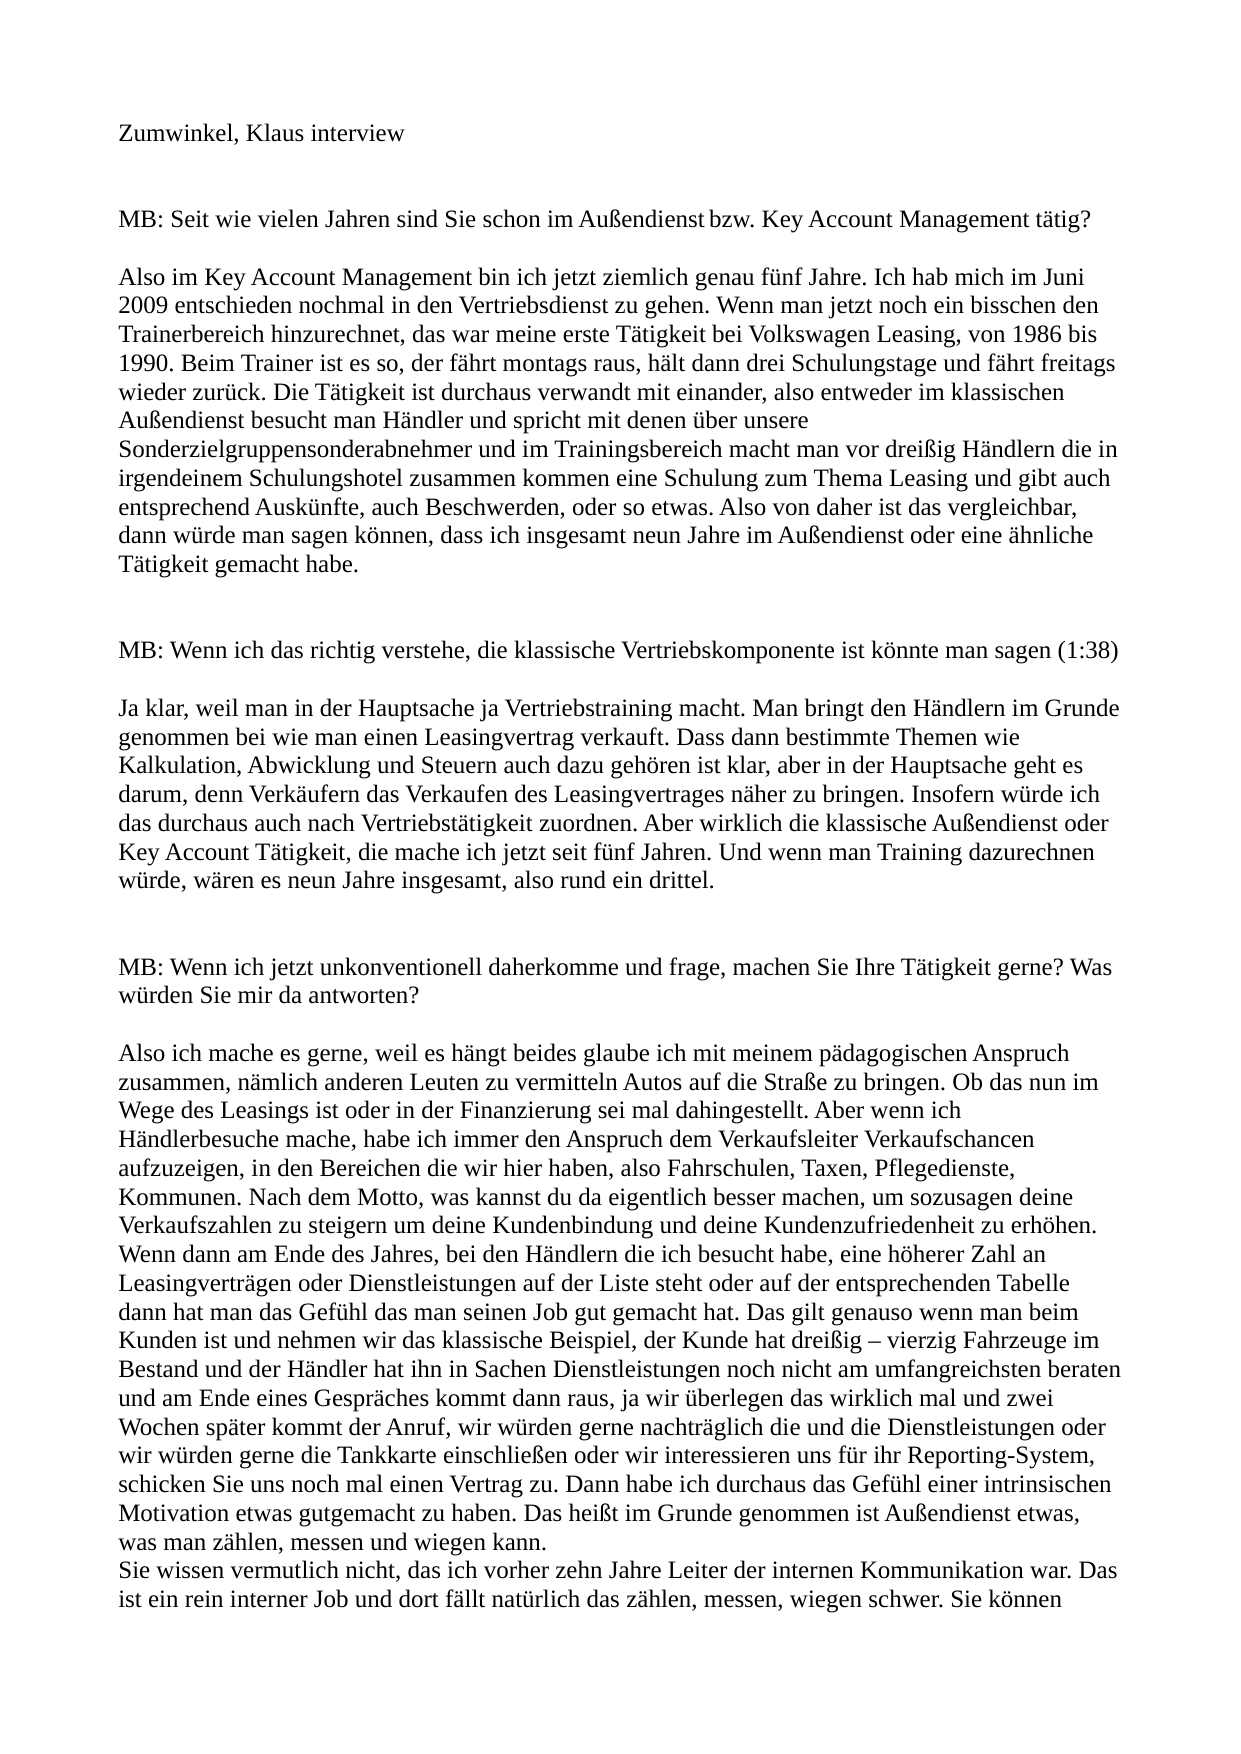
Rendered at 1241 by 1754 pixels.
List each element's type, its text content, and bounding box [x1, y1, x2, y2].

text MB: Wenn ich das richtig verstehe, die klassische Vertriebskomponente ist könnte man sagen (1:38) [118, 636, 1122, 664]
text MB: Wenn ich jetzt unkonventionell daherkomme und frage, machen Sie Ihre Tätigkeit gerne? Was würden Sie mir da antworten? [118, 952, 1122, 1009]
text Zumwinkel, Klaus interview [118, 118, 1122, 147]
text Also ich mache es gerne, weil es hängt beides glaube ich mit meinem pädagogischen Anspruch zusammen, nämlich anderen Leuten zu vermitteln Autos auf die Straße zu bringen. Ob das nun im Wege des Leasings ist oder in der Finanzierung sei mal dahingestellt. Aber wenn ich Händlerbesuche mache, habe ich immer den Anspruch dem Verkaufsleiter Verkaufschancen aufzuzeigen, in den Bereichen die wir hier haben, also Fahrschulen, Taxen, Pflegedienste, Kommunen. Nach dem Motto, was kannst du da eigentlich besser machen, um sozusagen deine Verkaufszahlen zu steigern um deine Kundenbindung und deine Kundenzufriedenheit zu erhöhen. Wenn dann am Ende des Jahres, bei den Händlern die ich besucht habe, eine höherer Zahl an Leasingverträgen oder Dienstleistungen auf der Liste steht oder auf der entsprechenden Tabelle dann hat man das Gefühl das man seinen Job gut gemacht hat. Das gilt genauso wenn man beim Kunden ist und nehmen wir das klassische Beispiel, der Kunde hat dreißig – vierzig Fahrzeuge im Bestand und der Händler hat ihn in Sachen Dienstleistungen noch nicht am umfangreichsten beraten und am Ende eines Gespräches kommt dann raus, ja wir überlegen das wirklich mal und zwei Wochen später kommt der Anruf, wir würden gerne nachträglich die und die Dienstleistungen oder wir würden gerne die Tankkarte einschließen oder wir interessieren uns für ihr Reporting-System, schicken Sie uns noch mal einen Vertrag zu. Dann habe ich durchaus das Gefühl einer intrinsischen Motivation etwas gutgemacht zu haben. Das heißt im Grunde genommen ist Außendienst etwas, was man zählen, messen und wiegen kann. [118, 1038, 1122, 1556]
text Ja klar, weil man in der Hauptsache ja Vertriebstraining macht. Man bringt den Händlern im Grunde genommen bei wie man einen Leasingvertrag verkauft. Dass dann bestimmte Themen wie Kalkulation, Abwicklung und Steuern auch dazu gehören ist klar, aber in der Hauptsache geht es darum, denn Verkäufern das Verkaufen des Leasingvertrages näher zu bringen. Insofern würde ich das durchaus auch nach Vertriebstätigkeit zuordnen. Aber wirklich die klassische Außendienst oder Key Account Tätigkeit, die mache ich jetzt seit fünf Jahren. Und wenn man Training dazurechnen würde, wären es neun Jahre insgesamt, also rund ein drittel. [118, 693, 1122, 894]
text Sie wissen vermutlich nicht, das ich vorher zehn Jahre Leiter der internen Kommunikation war. Das ist ein rein interner Job und dort fällt natürlich das zählen, messen, wiegen schwer. Sie können [118, 1556, 1122, 1613]
text Also im Key Account Management bin ich jetzt ziemlich genau fünf Jahre. Ich hab mich im Juni 2009 entschieden nochmal in den Vertriebsdienst zu gehen. Wenn man jetzt noch ein bisschen den Trainerbereich hinzurechnet, das war meine erste Tätigkeit bei Volkswagen Leasing, von 1986 bis 1990. Beim Trainer ist es so, der fährt montags raus, hält dann drei Schulungstage und fährt freitags wieder zurück. Die Tätigkeit ist durchaus verwandt mit einander, also entweder im klassischen Außendienst besucht man Händler und spricht mit denen über unsere Sonderzielgruppensonderabnehmer und im Trainingsbereich macht man vor dreißig Händlern die in irgendeinem Schulungshotel zusammen kommen eine Schulung zum Thema Leasing und gibt auch entsprechend Auskünfte, auch Beschwerden, oder so etwas. Also von daher ist das vergleichbar, dann würde man sagen können, dass ich insgesamt neun Jahre im Außendienst oder eine ähnliche Tätigkeit gemacht habe. [118, 262, 1122, 578]
text MB: Seit wie vielen Jahren sind Sie schon im Außendienst bzw. Key Account Management tätig? [118, 204, 1122, 233]
